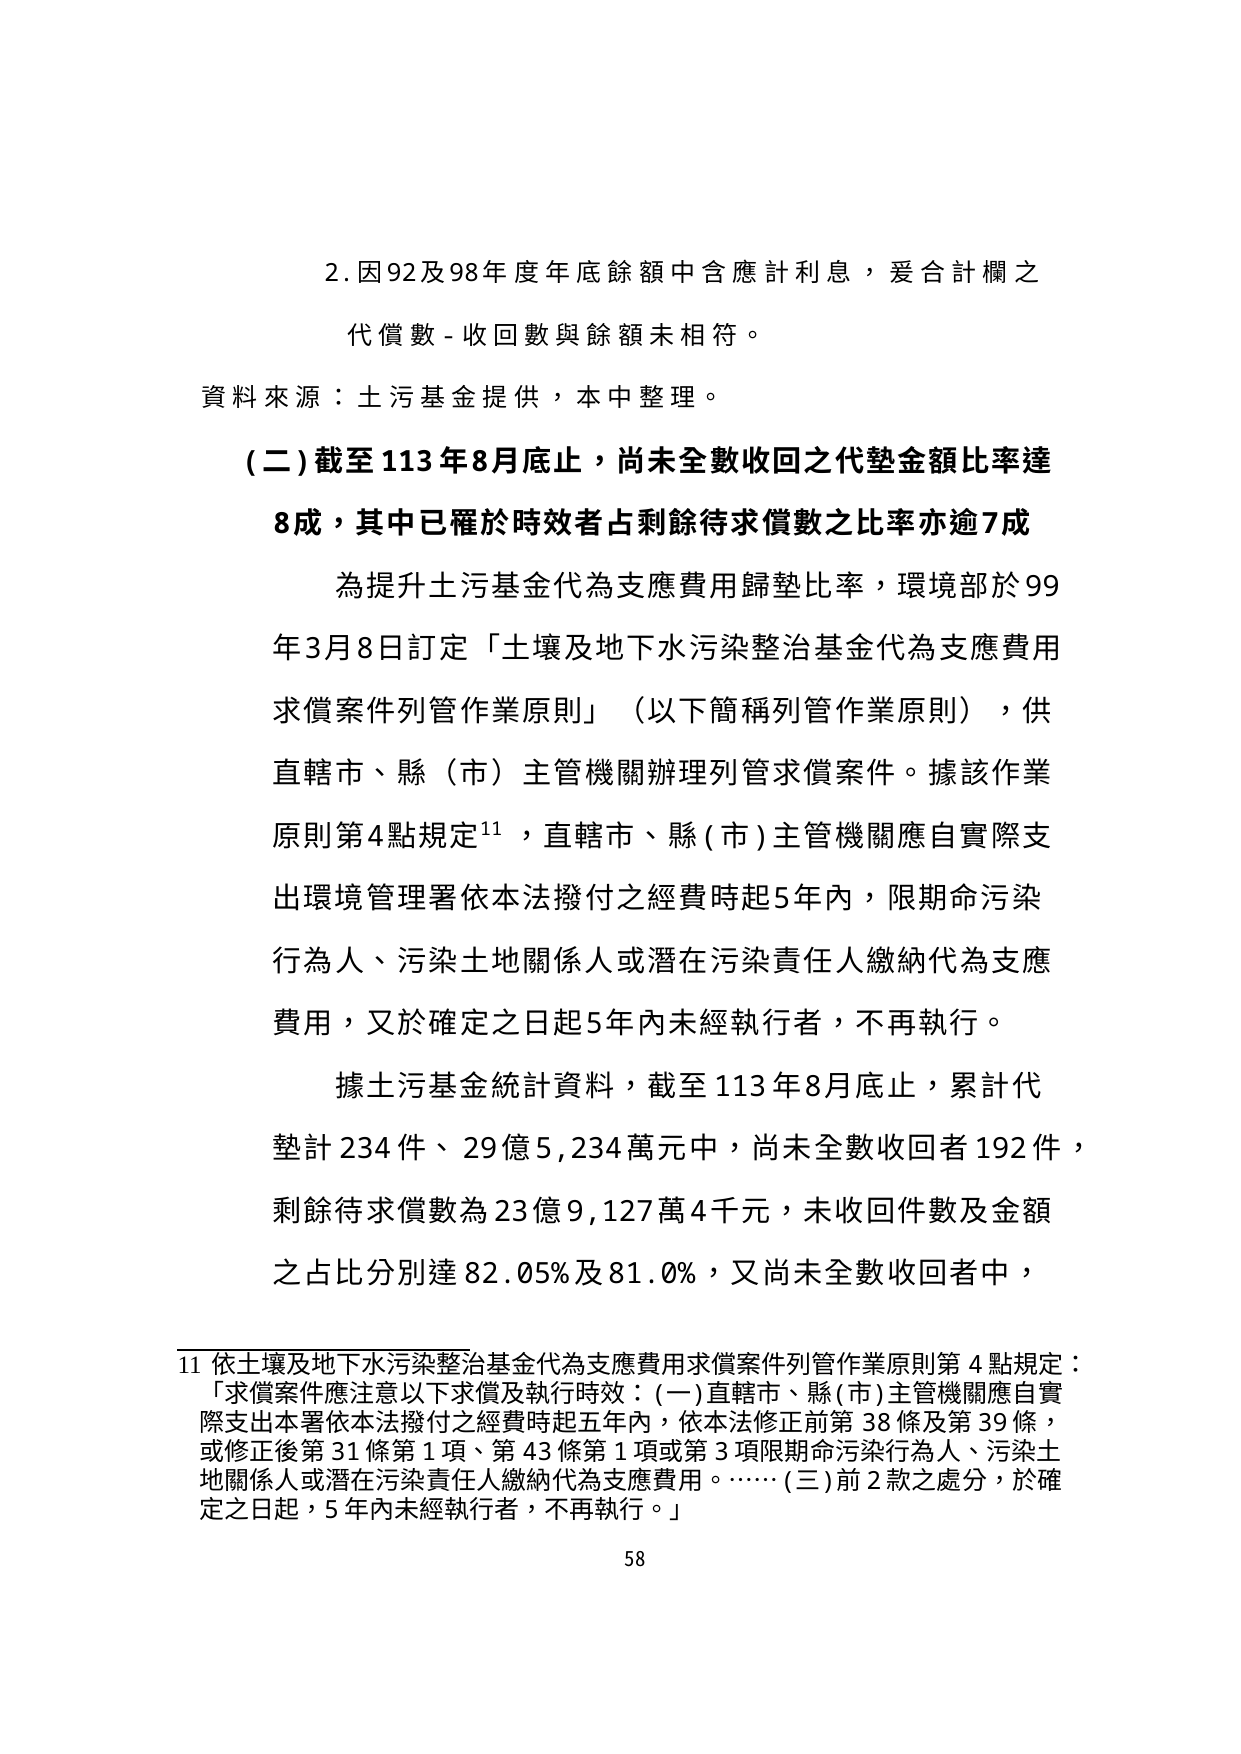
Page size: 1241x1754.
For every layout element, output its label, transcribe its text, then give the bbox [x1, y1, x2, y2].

text 據土污基金統計資料，截至113年8月底止，累計代墊計234件、29億5,234萬元中，尚未全數收回者192件，剩餘待求償數為23億9,127萬4千元，未收回件數及金額之占比分別達82.05%及81.0%，又尚未全數收回者中，已罹於前揭作業原則所規定時效者共165件、18億8,262萬4千元，件數及金額之占比則分別達85.94%及78.73%，求償成效欠佳。 [266, 1042, 1063, 1292]
text (二)截至113年8月底止，尚未全數收回之代墊金額比率達8成，其中已罹於時效者占剩餘待求償數之比率亦逾7成 [236, 417, 1063, 542]
text 為提升土污基金代為支應費用歸墊比率，環境部於99年3月8日訂定「土壤及地下水污染整治基金代為支應費用求償案件列管作業原則」（以下簡稱列管作業原則），供直轄市、縣（市）主管機關辦理列管求償案件。據該作業原則第4點規定，直轄市、縣(市)主管機關應自實際支出環境管理署依本法撥付之經費時起5年內，限期命污染行為人、污染土地關係人或潛在污染責任人繳納代為支應費用，又於確定之日起5年內未經執行者，不再執行。 [266, 542, 1063, 1042]
text 2.因92及98年度年底餘額中含應計利息，爰合計欄之代償數-收回數與餘額未相符。 [319, 229, 1063, 354]
text 依土壤及地下水污染整治基金代為支應費用求償案件列管作業原則第4點規定：「求償案件應注意以下求償及執行時效：(一)直轄市、縣(市)主管機關應自實際支出本署依本法撥付之經費時起五年內，依本法修正前第38條及第39條，或修正後第31條第1項、第43條第1項或第3項限期命污染行為人、污染土地關係人或潛在污染責任人繳納代為支應費用。……(三)前2款之處分，於確定之日起，5年內未經執行者，不再執行。」 [177, 1350, 1063, 1525]
text 資料來源：土污基金提供，本中整理。 [192, 354, 1063, 417]
